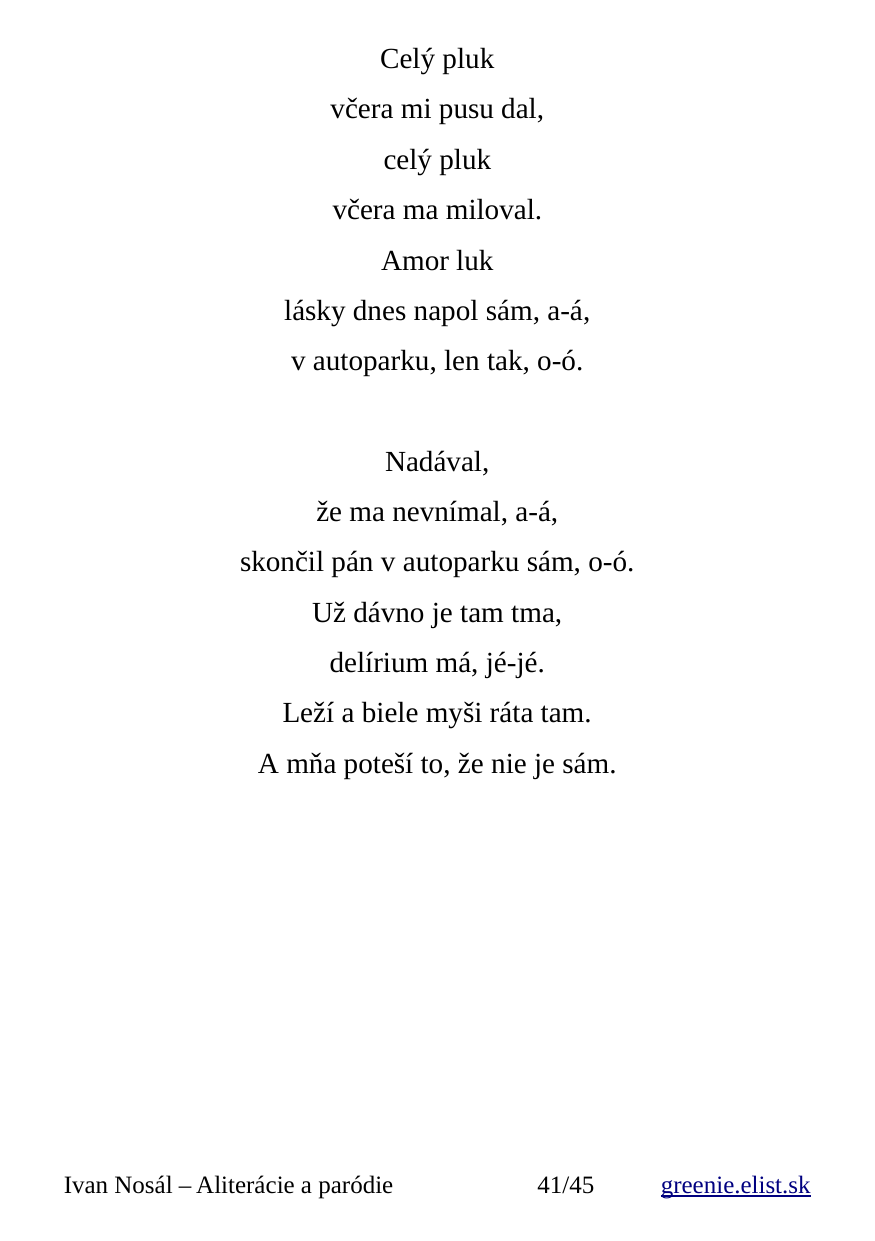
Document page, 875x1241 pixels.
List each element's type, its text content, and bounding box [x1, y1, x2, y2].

text delírium má, jé-jé. [41, 645, 833, 679]
text Leží a biele myši ráta tam. [41, 695, 833, 729]
text Amor luk [41, 243, 833, 276]
text v autoparku, len tak, o-ó. [41, 343, 833, 377]
text Už dávno je tam tma, [41, 595, 833, 628]
text skončil pán v autoparku sám, o-ó. [41, 544, 833, 578]
text Celý pluk [41, 41, 833, 75]
text včera ma miloval. [41, 192, 833, 226]
text lásky dnes napol sám, a-á, [41, 293, 833, 326]
text Nadával, [41, 444, 833, 477]
text včera mi pusu dal, [41, 92, 833, 125]
text celý pluk [41, 142, 833, 176]
text A mňa poteší to, že nie je sám. [41, 746, 833, 779]
text že ma nevnímal, a-á, [41, 494, 833, 528]
